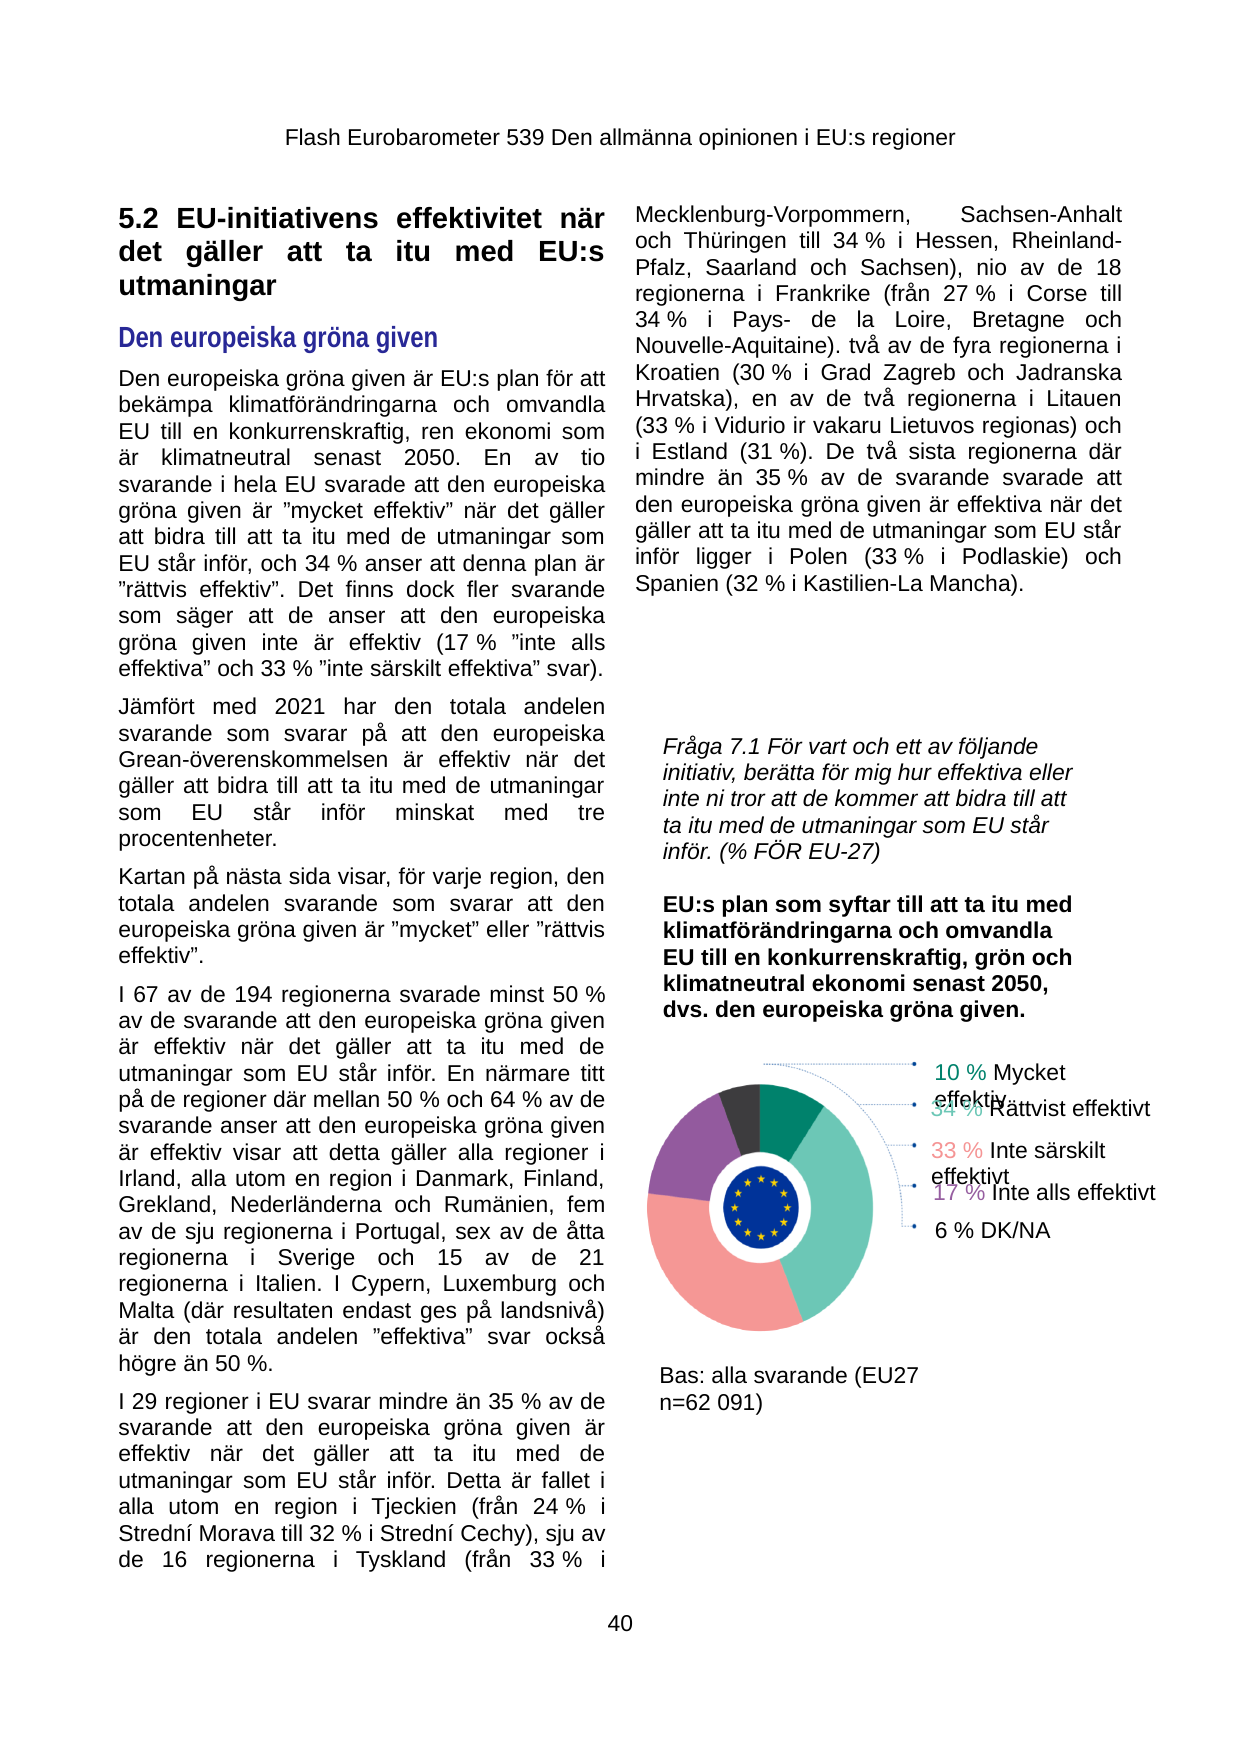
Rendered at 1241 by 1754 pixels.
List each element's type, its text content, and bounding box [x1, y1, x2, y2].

text Jämfört med 2021 har den totala andelen svarande som svarar på att den europeiska Grean-överenskommelsen är effektiv när det gäller att bidra till att ta itu med de utmaningar som EU står inför minskat med tre procentenheter. [118, 693, 605, 851]
text Den europeiska gröna given är EU:s plan för att bekämpa klimatförändringarna och omvandla EU till en konkurrenskraftig, ren ekonomi som är klimatneutral senast 2050. En av tio svarande i hela EU svarade att den europeiska gröna given är ”mycket effektiv” när det gäller att bidra till att ta itu med de utmaningar som EU står inför, och 34 % anser att denna plan är ”rättvis effektiv”. Det finns dock fler svarande som säger att de anser att den europeiska gröna given inte är effektiv (17 % ”inte alls effektiva” och 33 % ”inte särskilt effektiva” svar). [118, 365, 605, 681]
text I 67 av de 194 regionerna svarade minst 50 % av de svarande att den europeiska gröna given är effektiv när det gäller att ta itu med de utmaningar som EU står inför. En närmare titt på de regioner där mellan 50 % och 64 % av de svarande anser att den europeiska gröna given är effektiv visar att detta gäller alla regioner i Irland, alla utom en region i Danmark, Finland, Grekland, Nederländerna och Rumänien, fem av de sju regionerna i Portugal, sex av de åtta regionerna i Sverige och 15 av de 21 regionerna i Italien. I Cypern, Luxemburg och Malta (där resultaten endast ges på landsnivå) är den totala andelen ”effektiva” svar också högre än 50 %. [118, 981, 605, 1376]
text Kartan på nästa sida visar, för varje region, den totala andelen svarande som svarar att den europeiska gröna given är ”mycket” eller ”rättvis effektiv”. [118, 863, 605, 969]
subtitle 5.2 EU-initiativens effektivitet när det gäller att ta itu med EU:s utmaningar [118, 201, 605, 301]
text Mecklenburg-Vorpommern, Sachsen-Anhalt och Thüringen till 34 % i Hessen, Rheinland-Pfalz, Saarland och Sachsen), nio av de 18 regionerna i Frankrike (från 27 % i Corse till 34 % i Pays- de la Loire, Bretagne och Nouvelle-Aquitaine). två av de fyra regionerna i Kroatien (30 % i Grad Zagreb och Jadranska Hrvatska), en av de två regionerna i Litauen (33 % i Vidurio ir vakaru Lietuvos regionas) och i Estland (31 %). De två sista regionerna där mindre än 35 % av de svarande svarade att den europeiska gröna given är effektiva när det gäller att ta itu med de utmaningar som EU står inför ligger i Polen (33 % i Podlaskie) och Spanien (32 % i Kastilien-La Mancha). [635, 201, 1122, 596]
text Den europeiska gröna given [118, 320, 605, 353]
text I 29 regioner i EU svarar mindre än 35 % av de svarande att den europeiska gröna given är effektiv när det gäller att ta itu med de utmaningar som EU står inför. Detta är fallet i alla utom en region i Tjeckien (från 24 % i Strední Morava till 32 % i Strední Cechy), sju av de 16 regionerna i Tyskland (från 33 % i [118, 1388, 605, 1572]
picture [643, 1047, 924, 1335]
